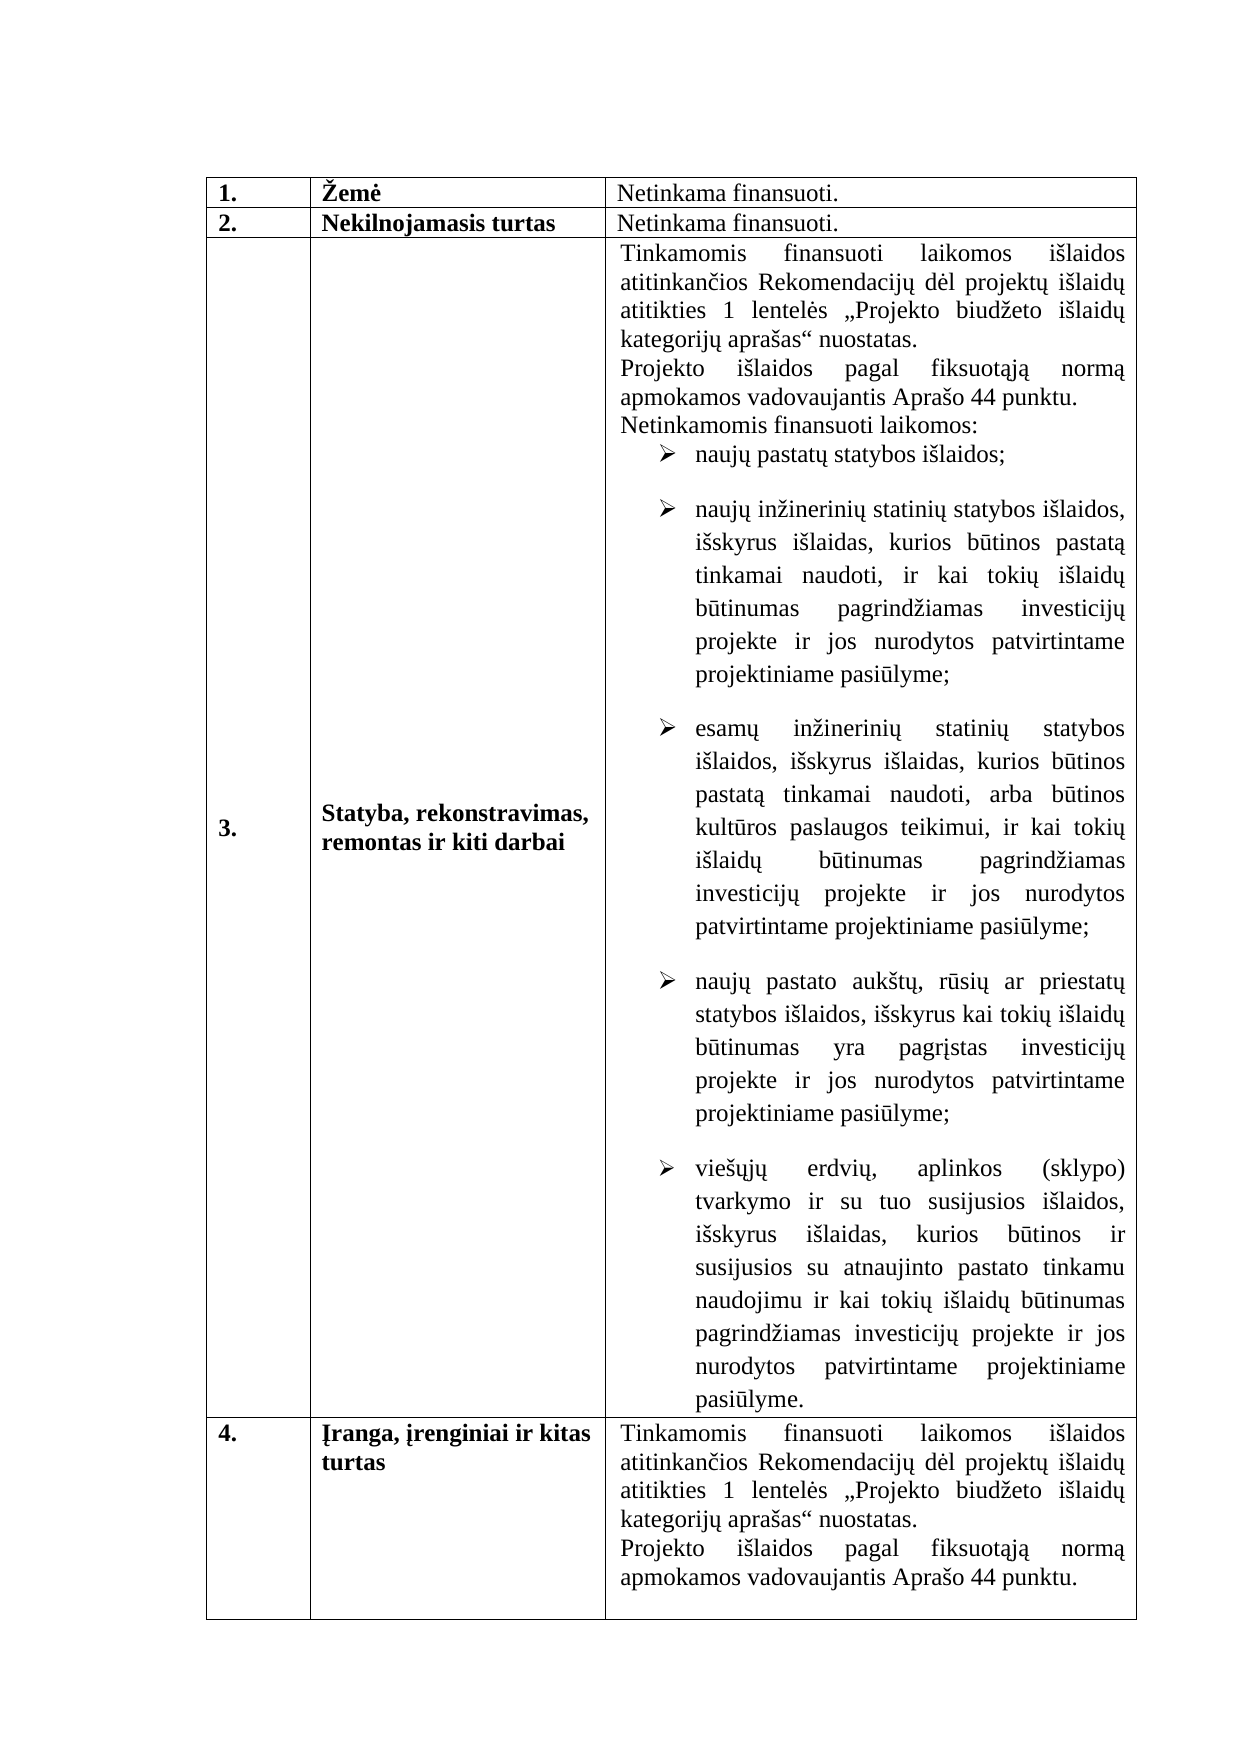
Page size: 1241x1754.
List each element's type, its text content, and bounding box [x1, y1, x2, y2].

table_cell Tinkamomis finansuoti laikomos išlaidos atitinkančios Rekomendacijų dėl projektų išlaidų atitikties 1 lentelės „Projekto biudžeto išlaidų kategorijų aprašas“ nuostatas. Projekto išlaidos pagal fiksuotąją normą apmokamos vadovaujantis Aprašo 44 punktu. Netinkamomis finansuoti laikomos:  naujų pastatų statybos išlaidos;  naujų inžinerinių statinių statybos išlaidos, išskyrus išlaidas, kurios būtinos pastatą tinkamai naudoti, ir kai tokių išlaidų būtinumas pagrindžiamas investicijų projekte ir jos nurodytos patvirtintame projektiniame pasiūlyme;  esamų inžinerinių statinių statybos išlaidos, išskyrus išlaidas, kurios būtinos pastatą tinkamai naudoti, arba būtinos kultūros paslaugos teikimui, ir kai tokių išlaidų būtinumas pagrindžiamas investicijų projekte ir jos nurodytos patvirtintame projektiniame pasiūlyme;  naujų pastato aukštų, rūsių ar priestatų statybos išlaidos, išskyrus kai tokių išlaidų būtinumas yra pagrįstas investicijų projekte ir jos nurodytos patvirtintame projektiniame pasiūlyme;  viešųjų erdvių, aplinkos (sklypo) tvarkymo ir su tuo susijusios išlaidos, išskyrus išlaidas, kurios būtinos ir susijusios su atnaujinto pastato tinkamu naudojimu ir kai tokių išlaidų būtinumas pagrindžiamas investicijų projekte ir jos nurodytos patvirtintame projektiniame pasiūlyme. [606, 238, 1136, 1417]
table_cell Nekilnojamasis turtas [311, 208, 605, 237]
table_cell Netinkama finansuoti. [606, 208, 1136, 237]
table_cell 1. [207, 178, 310, 207]
table_cell Žemė [311, 178, 605, 207]
table_cell 3. [207, 238, 310, 1417]
table_cell 2. [207, 208, 310, 237]
table_cell Tinkamomis finansuoti laikomos išlaidos atitinkančios Rekomendacijų dėl projektų išlaidų atitikties 1 lentelės „Projekto biudžeto išlaidų kategorijų aprašas“ nuostatas. Projekto išlaidos pagal fiksuotąją normą apmokamos vadovaujantis Aprašo 44 punktu. [606, 1418, 1136, 1619]
table_cell Statyba, rekonstravimas, remontas ir kiti darbai [311, 238, 605, 1417]
table_cell Netinkama finansuoti. [606, 178, 1136, 207]
table_cell 4. [207, 1418, 310, 1619]
table_cell Įranga, įrenginiai ir kitas turtas [311, 1418, 605, 1619]
